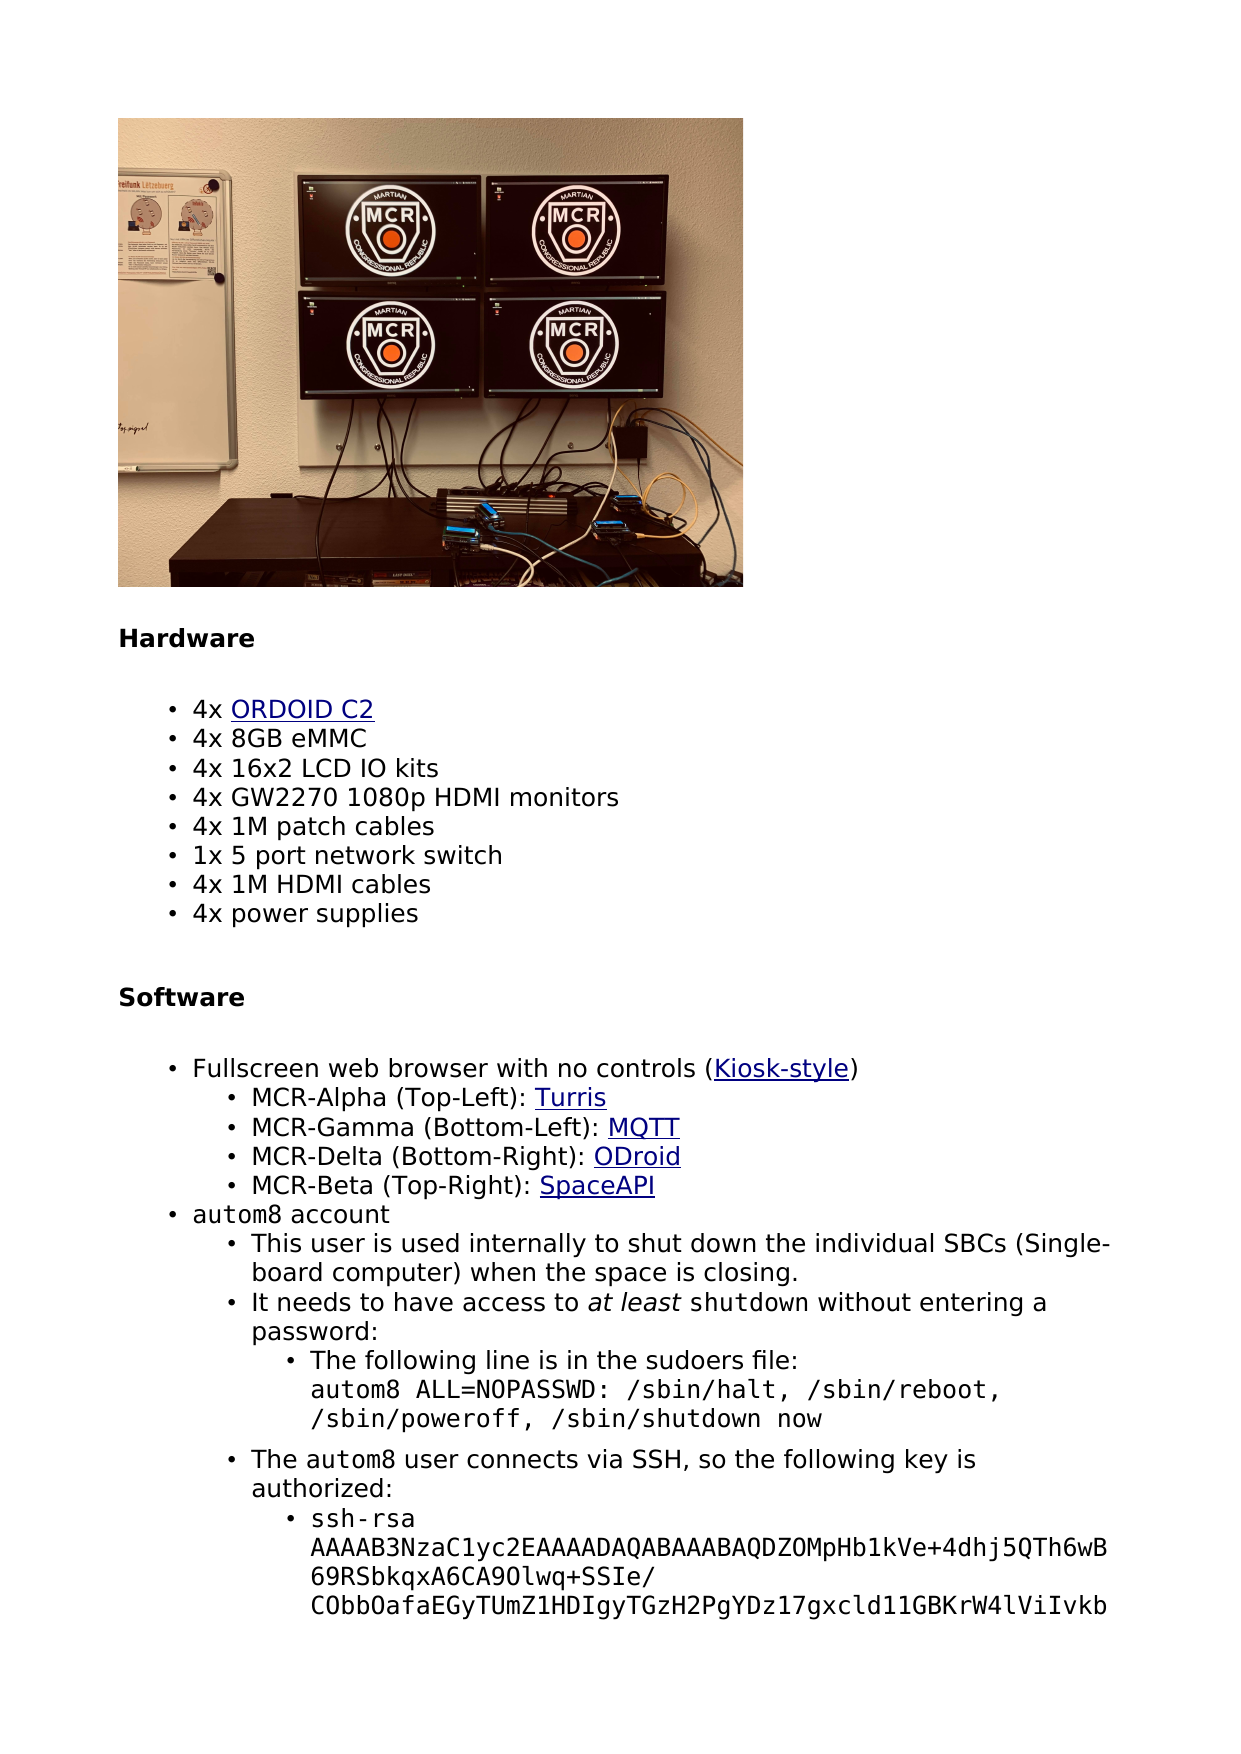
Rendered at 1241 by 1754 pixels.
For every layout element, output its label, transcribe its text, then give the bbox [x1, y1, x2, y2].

list 4x GW2270 1080p HDMI monitors [177, 783, 1122, 812]
picture [118, 118, 744, 587]
list 4x 1M HDMI cables [177, 871, 1122, 900]
subtitle Software [118, 983, 1122, 1012]
list 1x 5 port network switch [177, 841, 1122, 871]
list The autom8 user connects via SSH, so the following key is authorized: [236, 1445, 1122, 1504]
list ssh-rsa AAAAB3NzaC1yc2EAAAADAQABAAABAQDZOMpHb1kVe+4dhj5QTh6wB69RSbkqxA6CA9Olwq+SSIe/CObbOafaEGyTUmZ1HDIgyTGzH2PgYDz17gxcld11GBKrW4lViIvkb [295, 1504, 1122, 1620]
list It needs to have access to at least shutdown without entering a password: [236, 1288, 1122, 1346]
list 4x 1M patch cables [177, 812, 1122, 841]
list 4x 8GB eMMC [177, 725, 1122, 754]
list autom8 ALL=NOPASSWD: /sbin/halt, /sbin/reboot, /sbin/poweroff, /sbin/shutdown now [295, 1375, 1122, 1434]
list MCR-Beta (Top-Right): SpaceAPI [236, 1171, 1122, 1200]
list 4x ORDOID C2 [177, 696, 1122, 725]
list This user is used internally to shut down the individual SBCs (Single-board computer) when the space is closing. [236, 1229, 1122, 1288]
list 4x 16x2 LCD IO kits [177, 754, 1122, 783]
list The following line is in the sudoers file: [295, 1346, 1122, 1375]
list MCR-Alpha (Top-Left): Turris [236, 1084, 1122, 1113]
subtitle Hardware [118, 624, 1122, 653]
list autom8 account [177, 1200, 1122, 1229]
list 4x power supplies [177, 900, 1122, 929]
list MCR-Gamma (Bottom-Left): MQTT [236, 1113, 1122, 1142]
list MCR-Delta (Bottom-Right): ODroid [236, 1142, 1122, 1171]
list Fullscreen web browser with no controls (Kiosk-style) [177, 1054, 1122, 1084]
